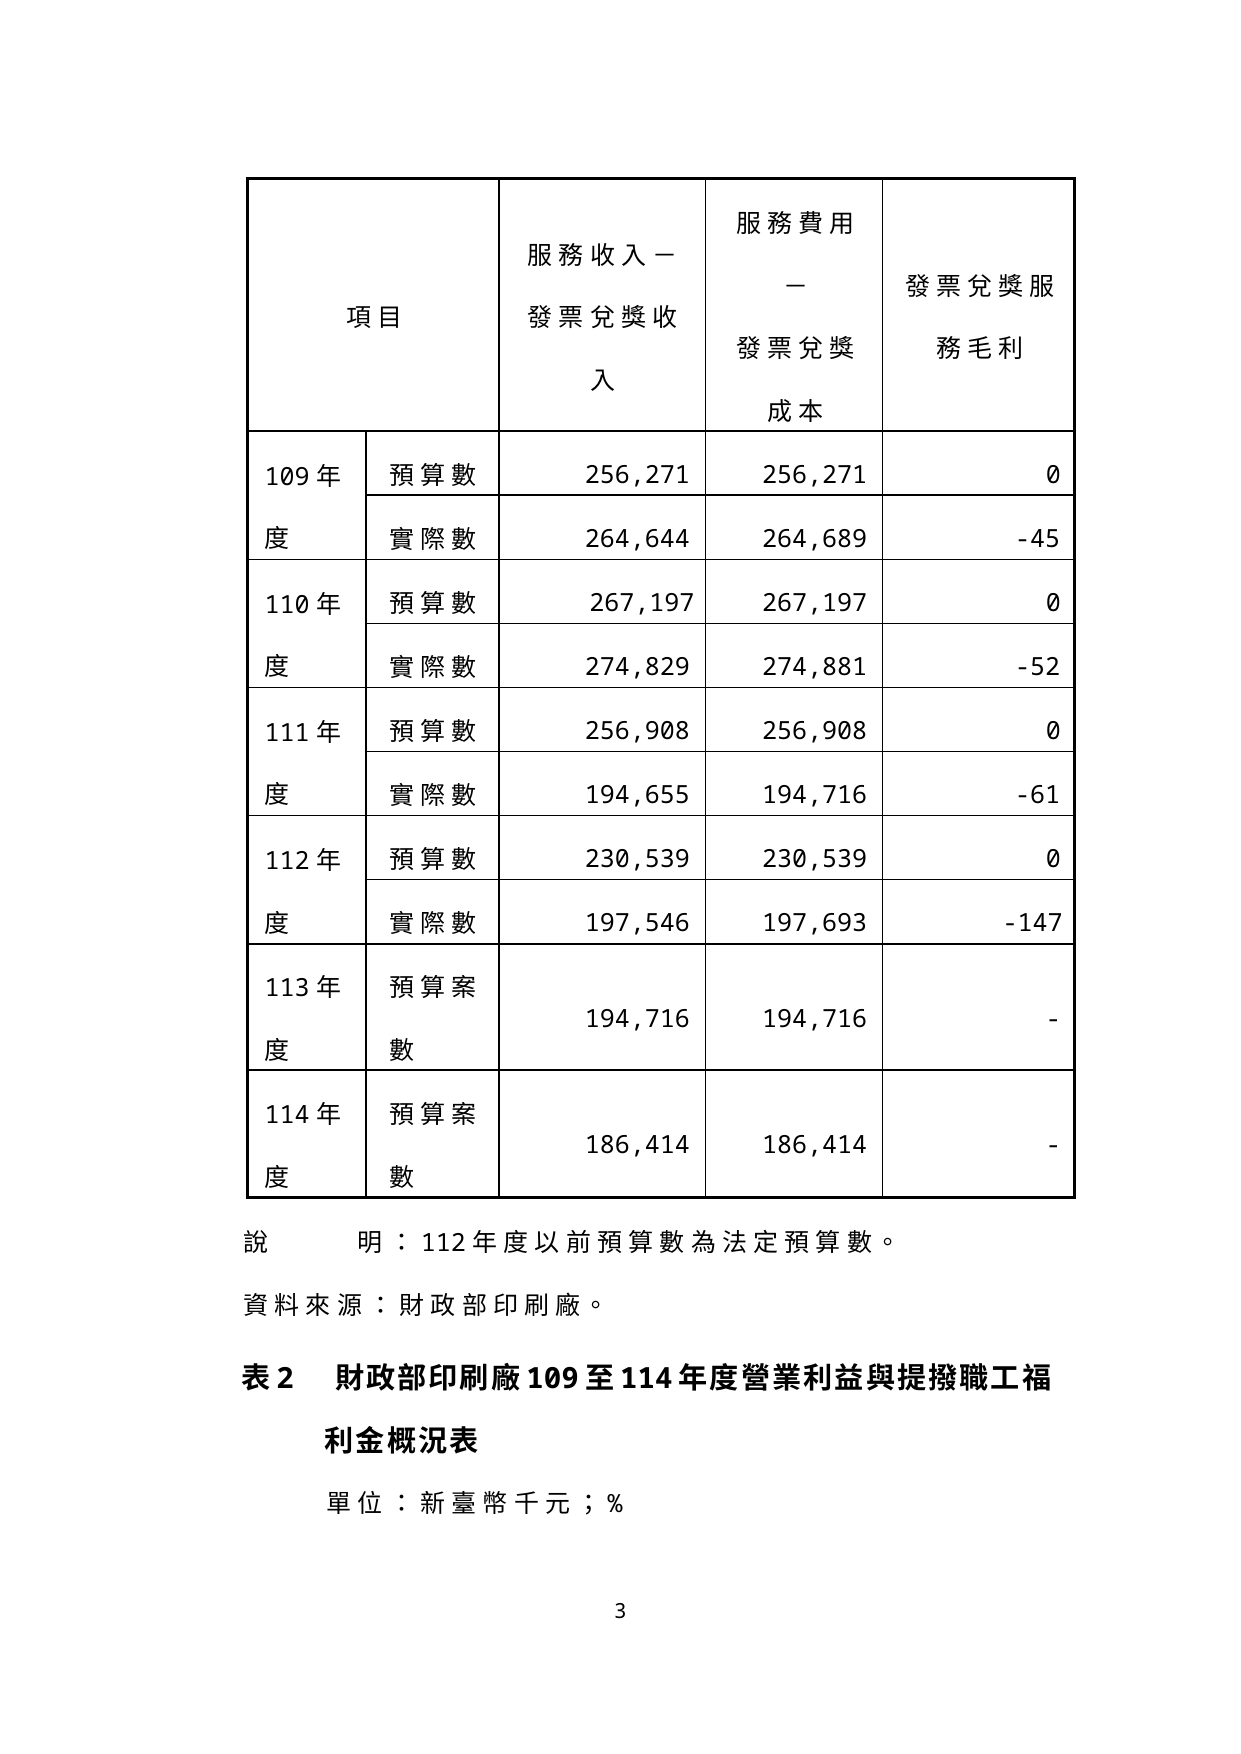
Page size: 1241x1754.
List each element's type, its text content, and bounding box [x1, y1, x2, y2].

table_cell 預算數 [367, 432, 498, 494]
table_cell -147 [883, 880, 1073, 943]
table_cell 0 [883, 432, 1073, 494]
table_cell 197,546 [500, 880, 705, 943]
table_cell 實際數 [367, 624, 498, 687]
table_cell 256,271 [500, 432, 705, 494]
table_cell 194,716 [706, 945, 882, 1069]
table_cell 274,829 [500, 624, 705, 687]
table_cell 預算案數 [367, 1071, 498, 1196]
table_cell 274,881 [706, 624, 882, 687]
table_cell 實際數 [367, 496, 498, 558]
text 資料來源：財政部印刷廠。 [238, 1262, 1063, 1324]
table_header 發票兌獎服務毛利 [883, 180, 1073, 430]
table_cell 預算數 [367, 816, 498, 879]
table_cell 256,908 [500, 688, 705, 751]
table_cell 0 [883, 688, 1073, 751]
table_cell -52 [883, 624, 1073, 687]
table_cell 194,716 [706, 752, 882, 815]
table_cell 預算數 [367, 560, 498, 622]
table_header 服務收入－ 發票兌獎收入 [500, 180, 705, 430]
table_cell 110年度 [249, 560, 365, 687]
table_cell 112年度 [249, 816, 365, 943]
table_cell - [883, 945, 1073, 1069]
table_cell 109年度 [249, 432, 365, 558]
table_cell 264,644 [500, 496, 705, 558]
table_cell 256,271 [706, 432, 882, 494]
table_cell 194,716 [500, 945, 705, 1069]
table_cell 實際數 [367, 880, 498, 943]
table_header 項目 [249, 180, 498, 430]
table_cell 230,539 [706, 816, 882, 879]
table_cell 0 [883, 560, 1073, 622]
table_cell -61 [883, 752, 1073, 815]
table_cell 186,414 [706, 1071, 882, 1196]
table_cell 111年度 [249, 688, 365, 815]
table_cell - [883, 1071, 1073, 1196]
table_header 服務費用－ 發票兌獎成本 [706, 180, 882, 430]
table_cell 186,414 [500, 1071, 705, 1196]
text 說 明：112年度以前預算數為法定預算數。 [238, 1199, 1063, 1262]
table_cell 0 [883, 816, 1073, 879]
table_cell 114年度 [249, 1071, 365, 1196]
table_cell -45 [883, 496, 1073, 558]
table_cell 實際數 [367, 752, 498, 815]
table_cell 230,539 [500, 816, 705, 879]
table_cell 267,197 [706, 560, 882, 622]
table_cell 267,197 [500, 560, 705, 622]
text 表2 財政部印刷廠109至114年度營業利益與提撥職工福利金概況表 單位：新臺幣千元；% [237, 1335, 1063, 1522]
table_cell 預算案數 [367, 945, 498, 1069]
table_cell 194,655 [500, 752, 705, 815]
table_cell 264,689 [706, 496, 882, 558]
table_cell 113年度 [249, 945, 365, 1069]
table_cell 256,908 [706, 688, 882, 751]
table_cell 預算數 [367, 688, 498, 751]
table_cell 197,693 [706, 880, 882, 943]
